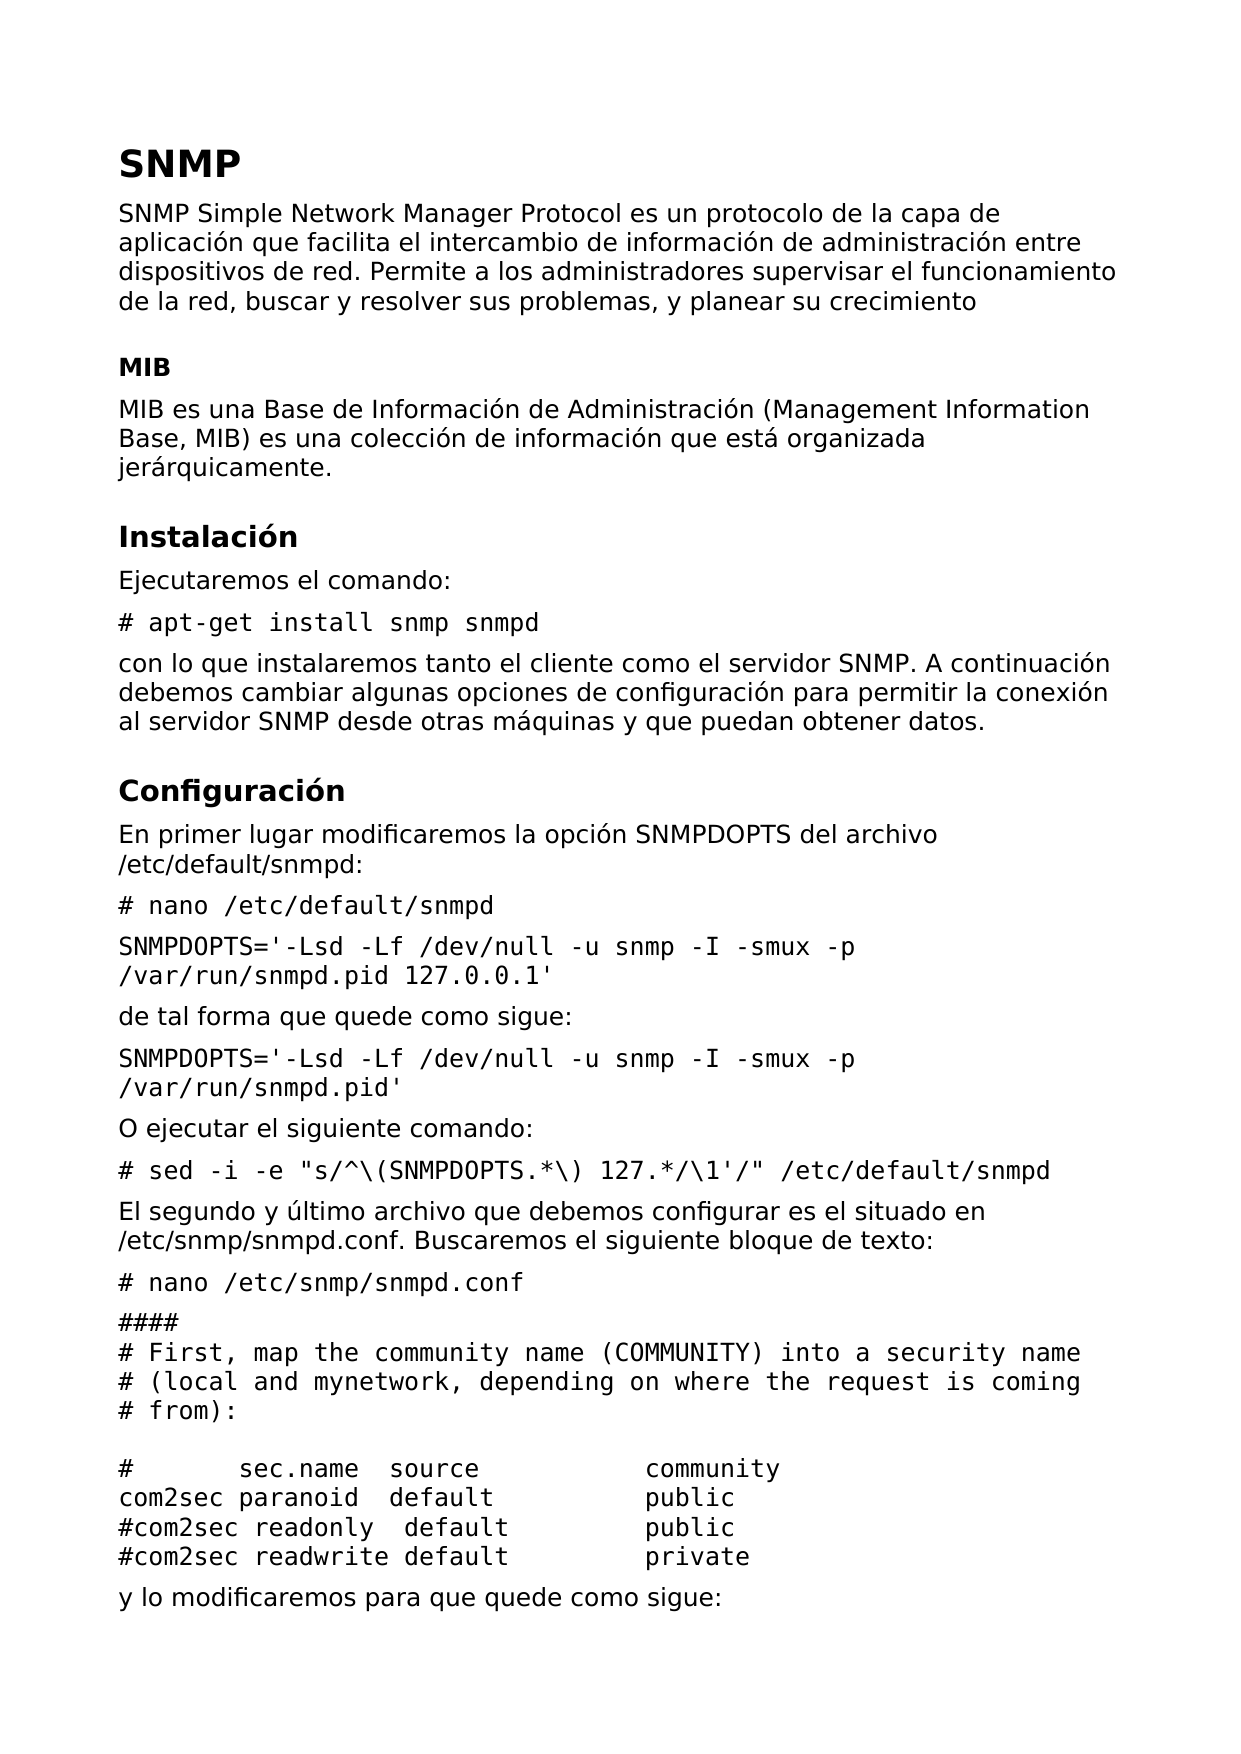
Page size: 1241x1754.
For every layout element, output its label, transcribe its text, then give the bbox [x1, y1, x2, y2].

text de tal forma que quede como sigue: [118, 1002, 1122, 1032]
subtitle Configuración [118, 774, 1122, 808]
text y lo modificaremos para que quede como sigue: [118, 1583, 1122, 1612]
text En primer lugar modificaremos la opción SNMPDOPTS del archivo /etc/default/snmpd: [118, 821, 1122, 879]
text # sed -i -e "s/^\(SNMPDOPTS.*\) 127.*/\1'/" /etc/default/snmpd [118, 1156, 1122, 1185]
text MIB es una Base de Información de Administración (Management Information Base, MIB) es una colección de información que está organizada jerárquicamente. [118, 395, 1122, 483]
text #### # First, map the community name (COMMUNITY) into a security name # (local and mynetwork, depending on where the request is coming # from): # sec.name source community com2sec paranoid default public #com2sec readonly default public #com2sec readwrite default private [118, 1309, 1122, 1571]
text O ejecutar el siguiente comando: [118, 1114, 1122, 1143]
text # apt-get install snmp snmpd [118, 608, 1122, 637]
text Ejecutaremos el comando: [118, 567, 1122, 596]
text SNMP Simple Network Manager Protocol es un protocolo de la capa de aplicación que facilita el intercambio de información de administración entre dispositivos de red. Permite a los administradores supervisar el funcionamiento de la red, buscar y resolver sus problemas, y planear su crecimiento [118, 199, 1122, 316]
subtitle Instalación [118, 520, 1122, 554]
text El segundo y último archivo que debemos configurar es el situado en /etc/snmp/snmpd.conf. Buscaremos el siguiente bloque de texto: [118, 1197, 1122, 1255]
text SNMPDOPTS='-Lsd -Lf /dev/null -u snmp -I -smux -p /var/run/snmpd.pid' [118, 1044, 1122, 1102]
text con lo que instalaremos tanto el cliente como el servidor SNMP. A continuación debemos cambiar algunas opciones de configuración para permitir la conexión al servidor SNMP desde otras máquinas y que puedan obtener datos. [118, 649, 1122, 737]
text # nano /etc/snmp/snmpd.conf [118, 1268, 1122, 1297]
subtitle SNMP [118, 143, 1122, 187]
text # nano /etc/default/snmpd [118, 891, 1122, 921]
subtitle MIB [118, 353, 1122, 383]
text SNMPDOPTS='-Lsd -Lf /dev/null -u snmp -I -smux -p /var/run/snmpd.pid 127.0.0.1' [118, 932, 1122, 991]
